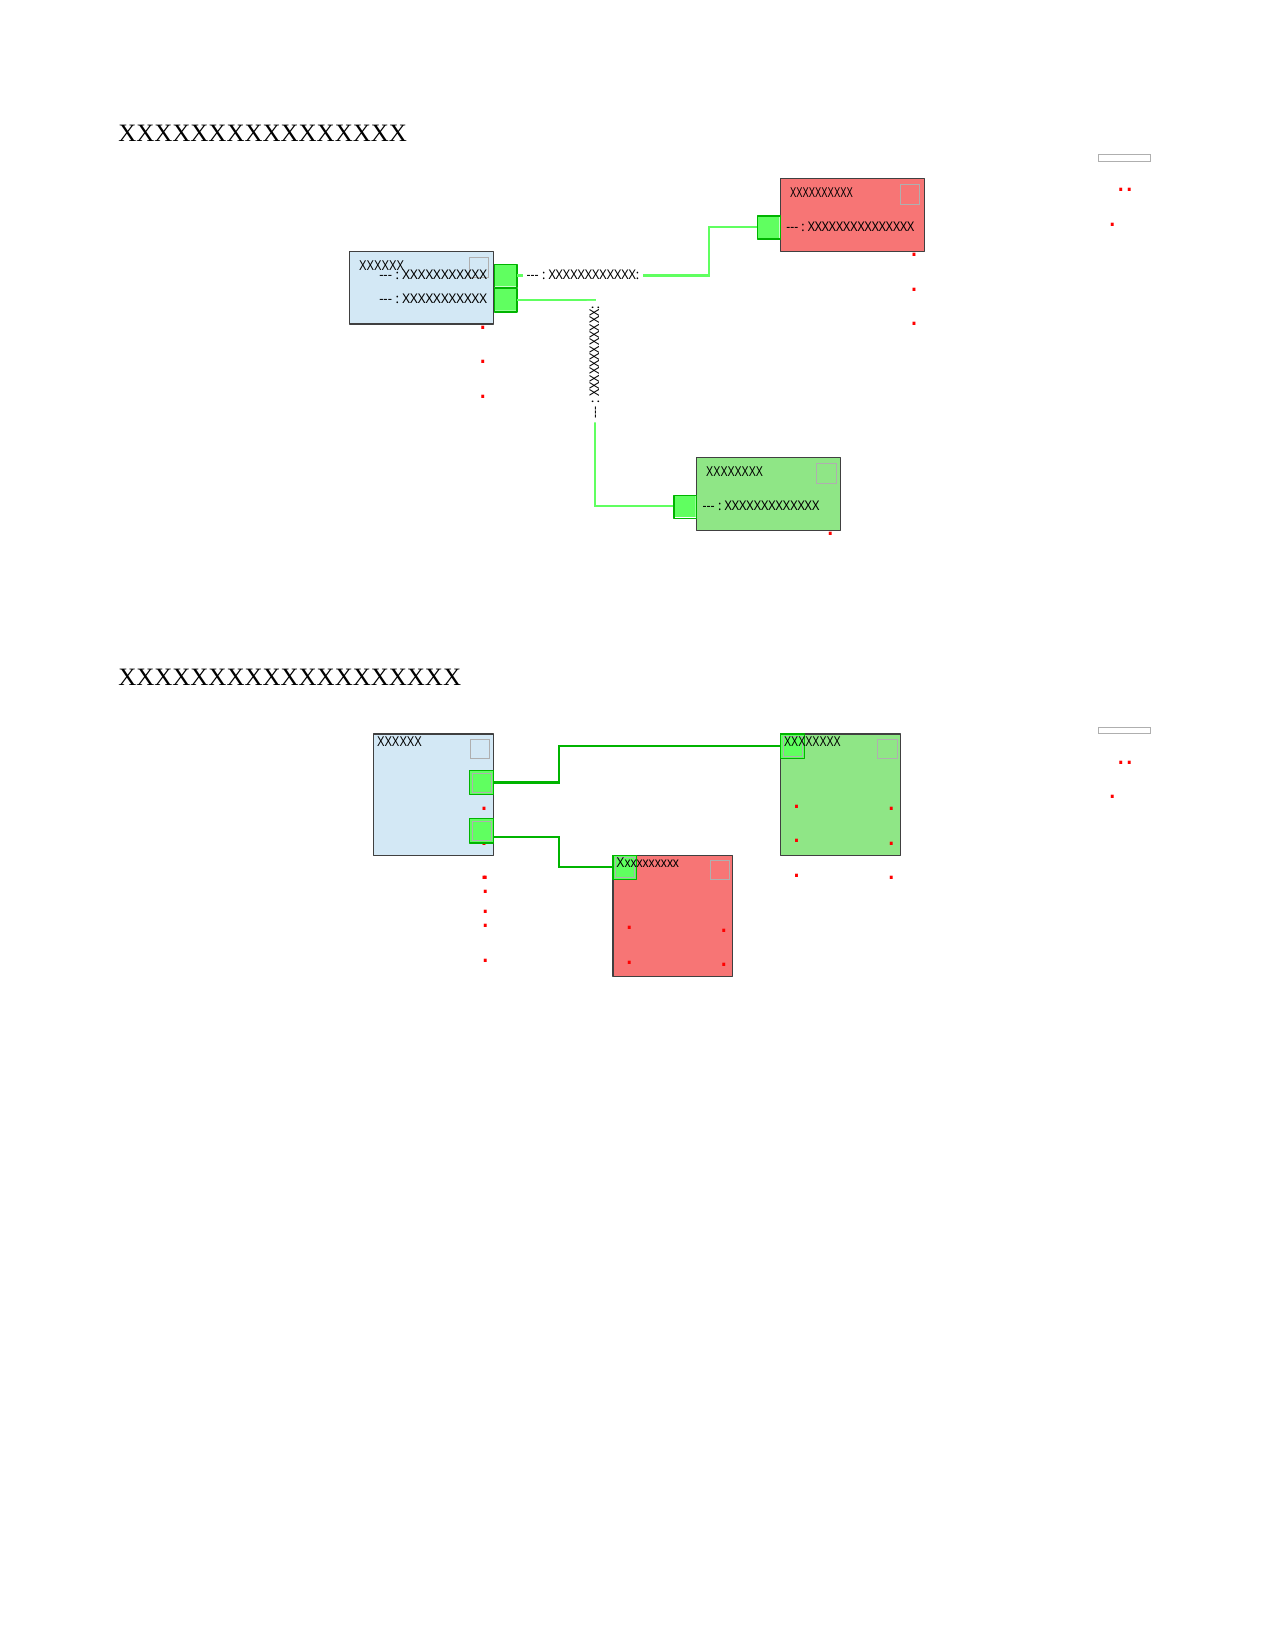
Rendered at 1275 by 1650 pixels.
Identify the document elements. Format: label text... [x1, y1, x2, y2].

text XXXXXXXXXXXXXXXXXXX [118, 662, 1157, 691]
text XXXXXXXXXXXXXXXX [118, 118, 1157, 147]
